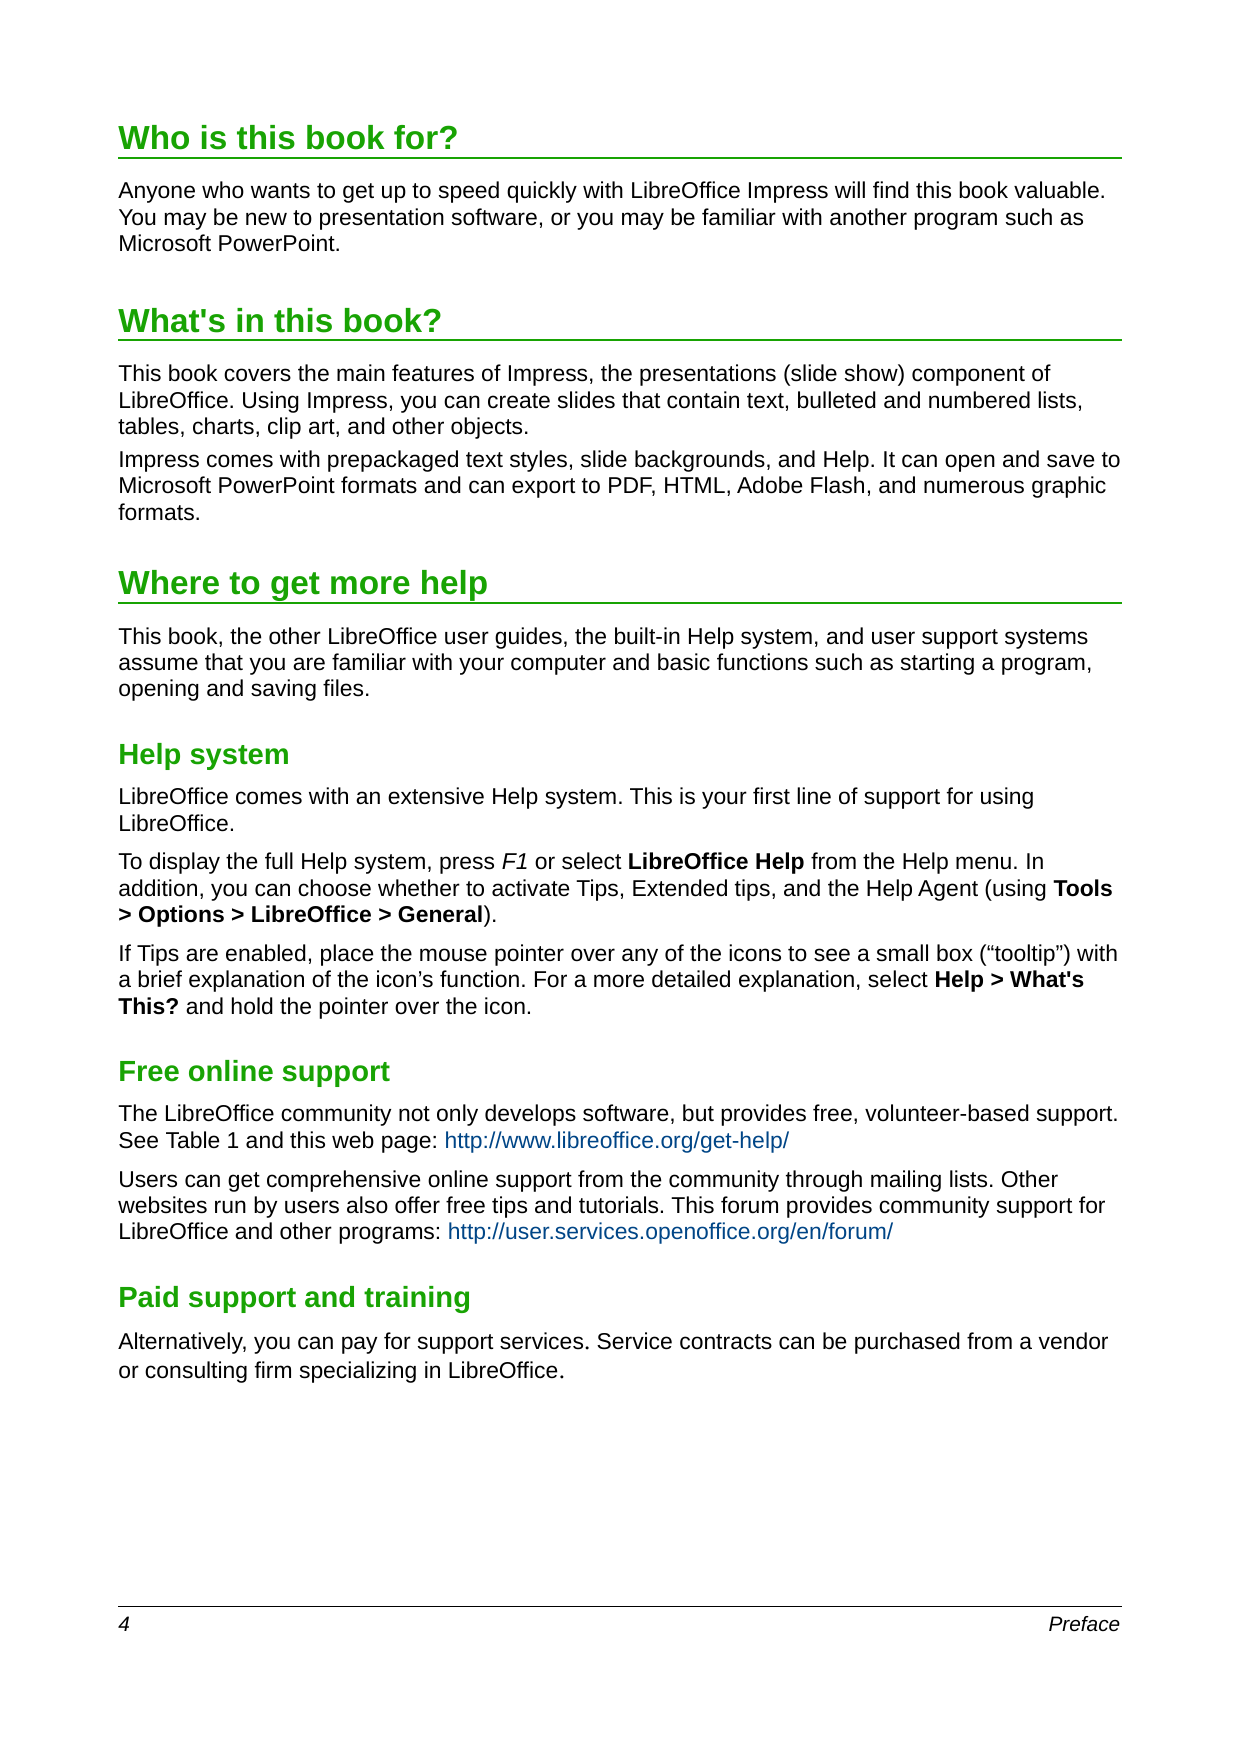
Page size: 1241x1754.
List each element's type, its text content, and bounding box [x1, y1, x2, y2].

subtitle Where to get more help [118, 563, 1122, 602]
list Impress comes with prepackaged text styles, slide backgrounds, and Help. It can open and save to Microsoft PowerPoint formats and can export to PDF, HTML, Adobe Flash, and numerous graphic formats. [118, 446, 1122, 525]
text This book, the other LibreOffice user guides, the built-in Help system, and user support systems assume that you are familiar with your computer and basic functions such as starting a program, opening and saving files. [118, 623, 1122, 702]
text LibreOffice comes with an extensive Help system. This is your first line of support for using LibreOffice. [118, 783, 1122, 836]
text Anyone who wants to get up to speed quickly with LibreOffice Impress will find this book valuable. You may be new to presentation software, or you may be familiar with another program such as Microsoft PowerPoint. [118, 177, 1122, 257]
subtitle What's in this book? [118, 301, 1122, 339]
list This book covers the main features of Impress, the presentations (slide show) component of LibreOffice. Using Impress, you can create slides that contain text, bulleted and numbered lists, tables, charts, clip art, and other objects. [118, 360, 1122, 439]
subtitle Paid support and training [118, 1280, 1122, 1314]
text To display the full Help system, press F1 or select LibreOffice Help from the Help menu. In addition, you can choose whether to activate Tips, Extended tips, and the Help Agent (using Tools > Options > LibreOffice > General). [118, 848, 1122, 927]
subtitle Who is this book for? [118, 118, 1122, 157]
text Users can get comprehensive online support from the community through mailing lists. Other websites run by users also offer free tips and tutorials. This forum provides community support for LibreOffice and other programs: http://user.services.openoffice.org/en/forum/ [118, 1166, 1122, 1245]
text If Tips are enabled, place the mouse pointer over any of the icons to see a small box (“tooltip”) with a brief explanation of the icon’s function. For a more detailed explanation, select Help > What's This? and hold the pointer over the icon. [118, 940, 1122, 1019]
text Alternatively, you can pay for support services. Service contracts can be purchased from a vendor or consulting firm specializing in LibreOffice. [118, 1326, 1122, 1384]
subtitle Free online support [118, 1054, 1122, 1088]
subtitle Help system [118, 737, 1122, 771]
text The LibreOffice community not only develops software, but provides free, volunteer-based support. See Table 1 and this web page: http://www.libreoffice.org/get-help/ [118, 1100, 1122, 1153]
